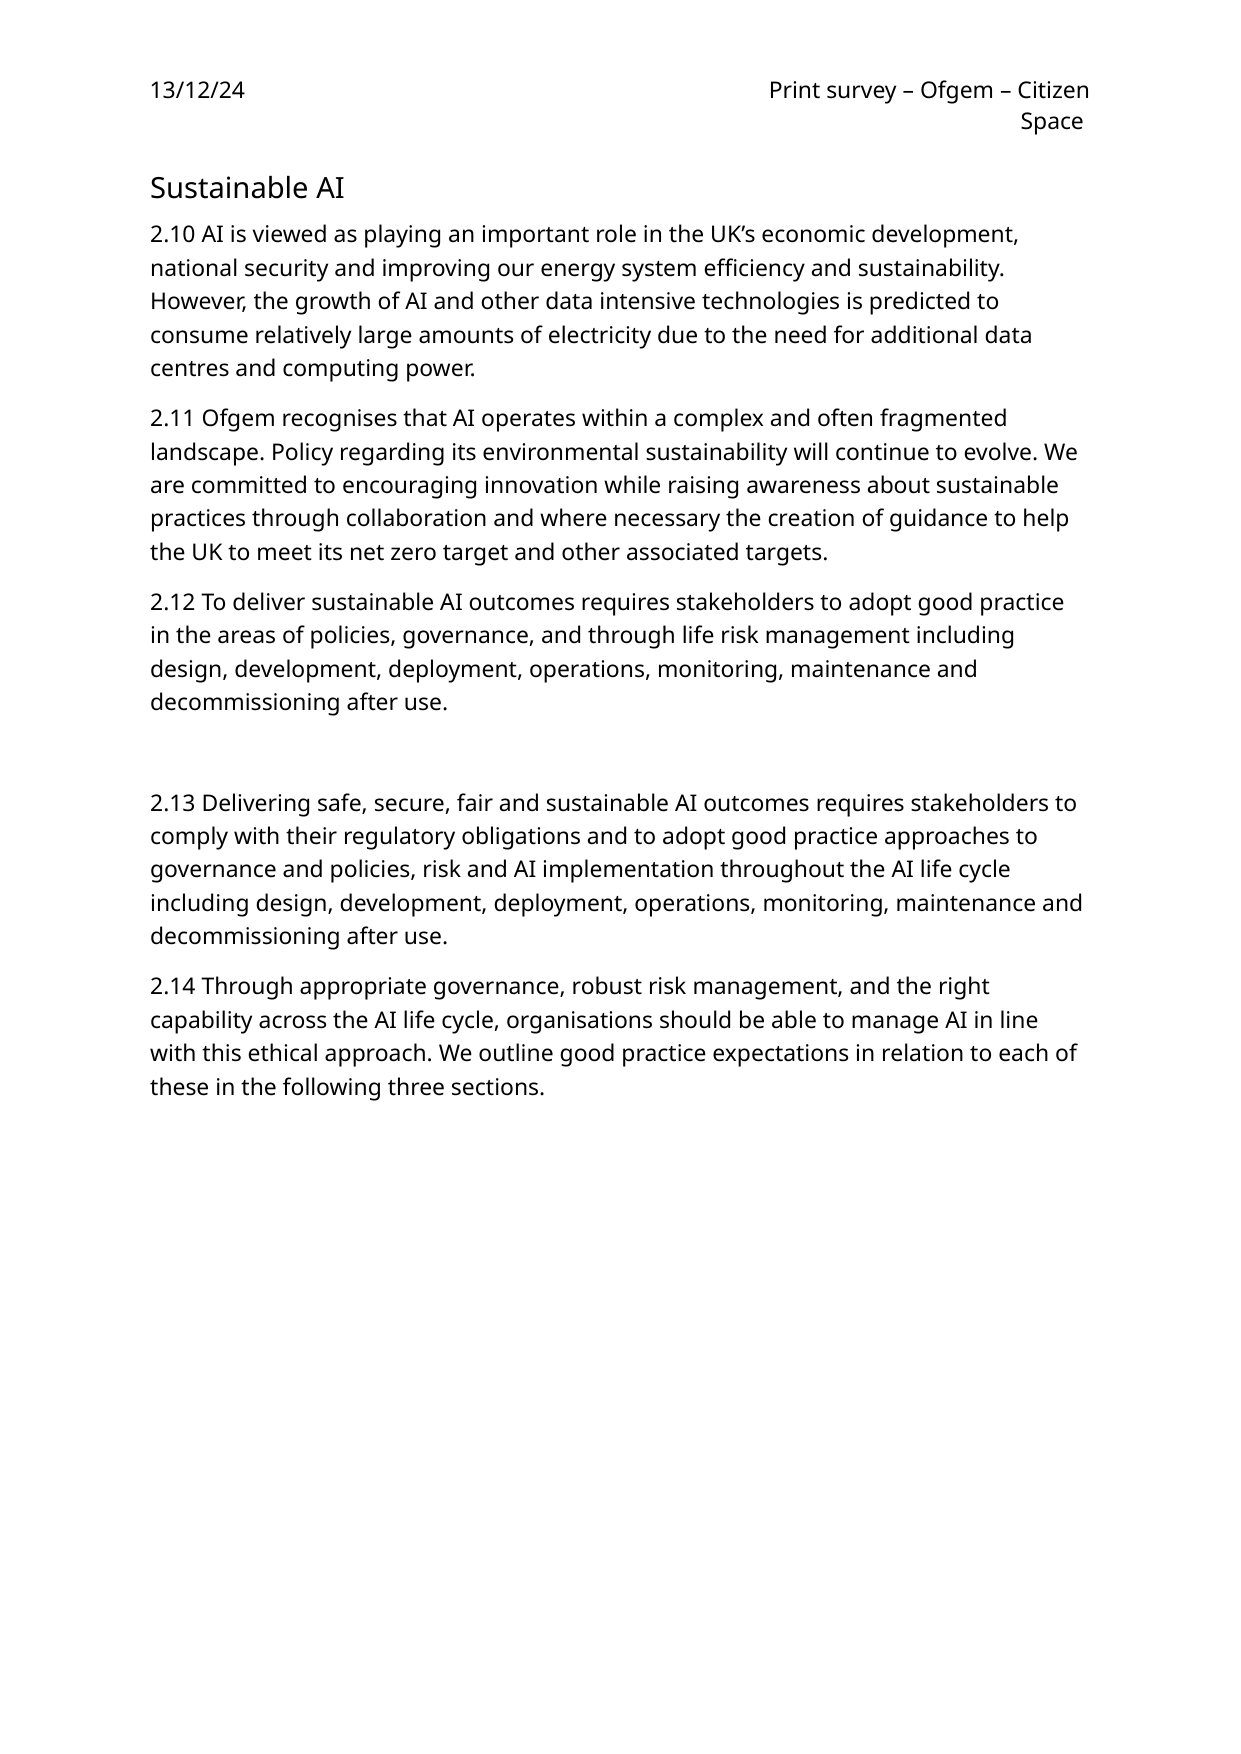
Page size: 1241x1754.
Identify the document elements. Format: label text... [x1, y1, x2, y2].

subtitle Sustainable AI [150, 167, 1090, 207]
text 2.12 To deliver sustainable AI outcomes requires stakeholders to adopt good practice in the areas of policies, governance, and through life risk management including design, development, deployment, operations, monitoring, maintenance and decommissioning after use. [150, 586, 1090, 717]
text 2.13 Delivering safe, secure, fair and sustainable AI outcomes requires stakeholders to comply with their regulatory obligations and to adopt good practice approaches to governance and policies, risk and AI implementation throughout the AI life cycle including design, development, deployment, operations, monitoring, maintenance and decommissioning after use. [150, 786, 1090, 951]
text 2.10 AI is viewed as playing an important role in the UK’s economic development, national security and improving our energy system efficiency and sustainability. However, the growth of AI and other data intensive technologies is predicted to consume relatively large amounts of electricity due to the need for additional data centres and computing power. [150, 218, 1090, 383]
text 2.14 Through appropriate governance, robust risk management, and the right capability across the AI life cycle, organisations should be able to manage AI in line with this ethical approach. We outline good practice expectations in relation to each of these in the following three sections. [150, 970, 1090, 1102]
text 2.11 Ofgem recognises that AI operates within a complex and often fragmented landscape. Policy regarding its environmental sustainability will continue to evolve. We are committed to encouraging innovation while raising awareness about sustainable practices through collaboration and where necessary the creation of guidance to help the UK to meet its net zero target and other associated targets. [150, 402, 1090, 567]
